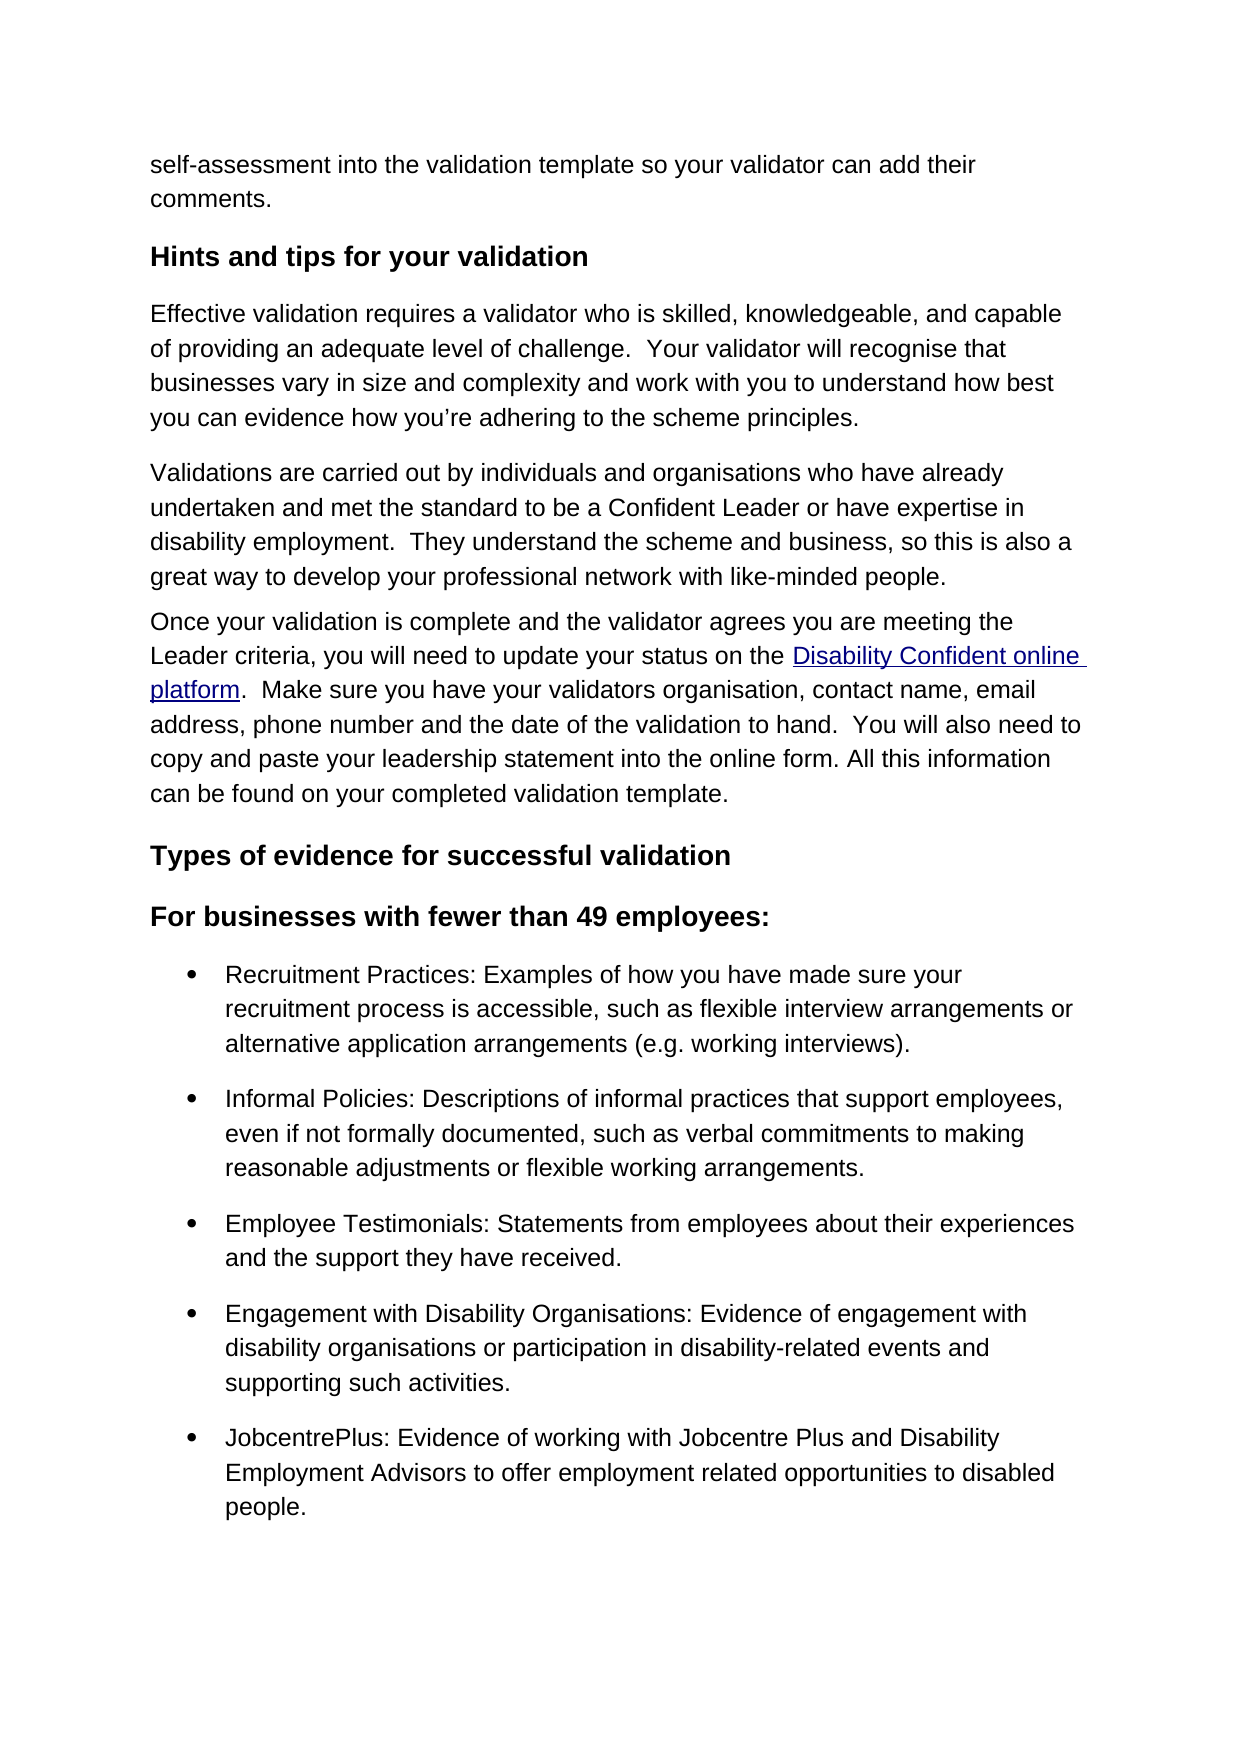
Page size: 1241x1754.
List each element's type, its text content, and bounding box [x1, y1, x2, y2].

text Once your validation is complete and the validator agrees you are meeting the Leader criteria, you will need to update your status on the Disability Confident online platform. Make sure you have your validators organisation, contact name, email address, phone number and the date of the validation to hand. You will also need to copy and paste your leadership statement into the online form. All this information can be found on your completed validation template. [150, 607, 1090, 808]
text Effective validation requires a validator who is skilled, knowledgeable, and capable of providing an adequate level of challenge. Your validator will recognise that businesses vary in size and complexity and work with you to understand how best you can evidence how you’re adhering to the scheme principles. [150, 299, 1090, 432]
text self-assessment into the validation template so your validator can add their comments. [150, 150, 1090, 213]
list Recruitment Practices: Examples of how you have made sure your recruitment process is accessible, such as flexible interview arrangements or alternative application arrangements (e.g. working interviews). [187, 960, 1090, 1058]
list JobcentrePlus: Evidence of working with Jobcentre Plus and Disability Employment Advisors to offer employment related opportunities to disabled people. [187, 1423, 1090, 1521]
list Engagement with Disability Organisations: Evidence of engagement with disability organisations or participation in disability-related events and supporting such activities. [187, 1298, 1090, 1396]
list Employee Testimonials: Statements from employees about their experiences and the support they have received. [187, 1209, 1090, 1272]
subtitle For businesses with fewer than 49 employees: [150, 900, 1090, 933]
subtitle Hints and tips for your validation [150, 240, 1090, 272]
subtitle Types of evidence for successful validation [150, 838, 1090, 871]
list Informal Policies: Descriptions of informal practices that support employees, even if not formally documented, such as verbal commitments to making reasonable adjustments or flexible working arrangements. [187, 1084, 1090, 1182]
text Validations are carried out by individuals and organisations who have already undertaken and met the standard to be a Confident Leader or have expertise in disability employment. They understand the scheme and business, so this is also a great way to develop your professional network with like-minded people. [150, 458, 1090, 590]
